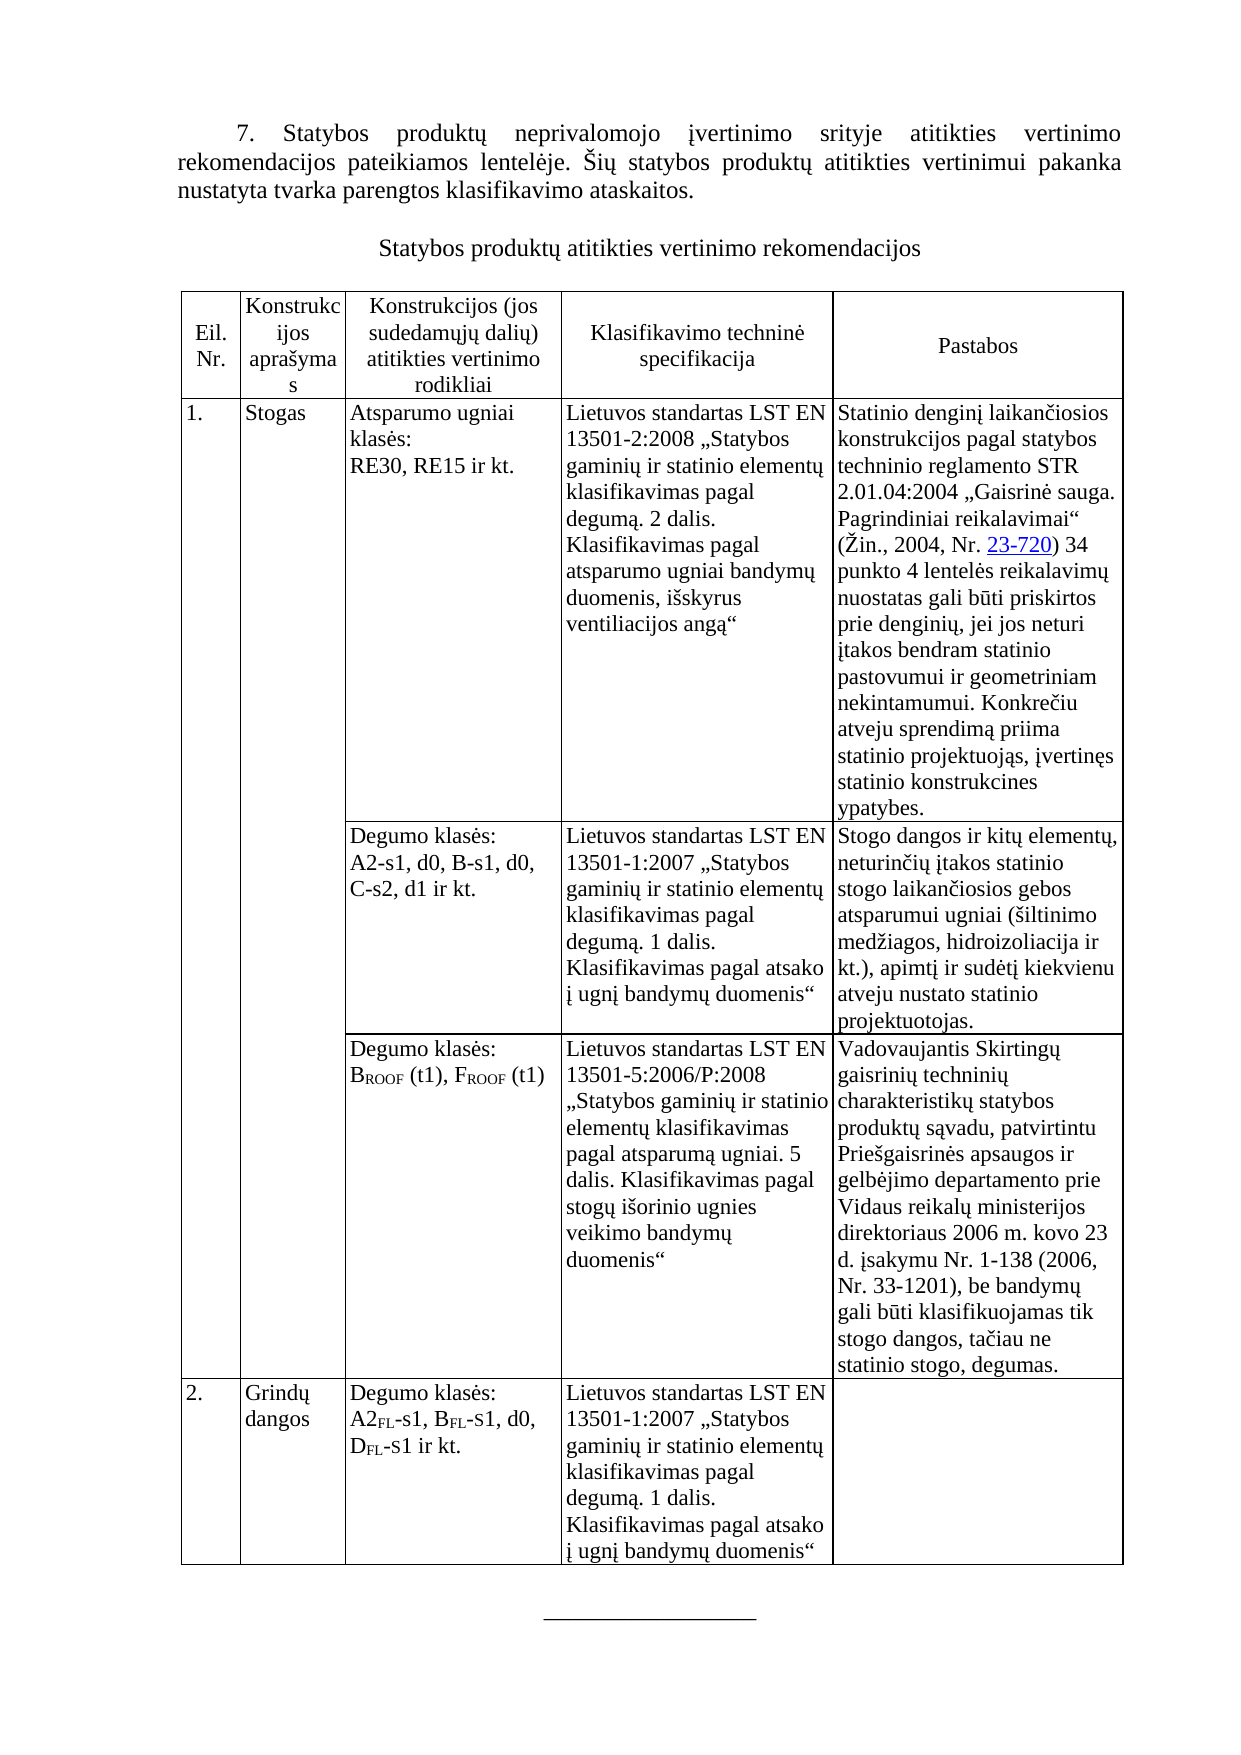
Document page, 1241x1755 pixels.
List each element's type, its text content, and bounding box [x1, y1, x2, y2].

table_cell Vadovaujantis Skirtingų gaisrinių techninių charakteristikų statybos produktų sąvadu, patvirtintu Priešgaisrinės apsaugos ir gelbėjimo departamento prie Vidaus reikalų ministerijos direktoriaus 2006 m. kovo 23 d. įsakymu Nr. 1-138 (2006, Nr. 33-1201), be bandymų gali būti klasifikuojamas tik stogo dangos, tačiau ne statinio stogo, degumas. [834, 1035, 1122, 1377]
table_cell Degumo klasės: A2FL-s1, BFL-s1, d0, DFL-s1 ir kt. [346, 1379, 561, 1563]
text Statybos produktų atitikties vertinimo rekomendacijos [177, 233, 1122, 262]
table_cell 2. [182, 1379, 240, 1563]
table_header Konstrukcijos (jos sudedamųjų dalių) atitikties vertinimo rodikliai [346, 292, 561, 398]
table_cell Degumo klasės: BROOF (t1), FROOF (t1) [346, 1035, 561, 1377]
table_header Pastabos [834, 292, 1122, 398]
table_cell Grindų dangos [241, 1379, 345, 1563]
table_cell Lietuvos standartas LST EN 13501-5:2006/P:2008 „Statybos gaminių ir statinio elementų klasifikavimas pagal atsparumą ugniai. 5 dalis. Klasifikavimas pagal stogų išorinio ugnies veikimo bandymų duomenis“ [562, 1035, 832, 1377]
table_header Klasifikavimo techninė specifikacija [562, 292, 832, 398]
table_cell Statinio denginį laikančiosios konstrukcijos pagal statybos techninio reglamento STR 2.01.04:2004 „Gaisrinė sauga. Pagrindiniai reikalavimai“ (Žin., 2004, Nr. 23-720) 34 punkto 4 lentelės reikalavimų nuostatas gali būti priskirtos prie denginių, jei jos neturi įtakos bendram statinio pastovumui ir geometriniam nekintamumui. Konkrečiu atveju sprendimą priima statinio projektuojąs, įvertinęs statinio konstrukcines ypatybes. [834, 399, 1122, 821]
table_header Eil. Nr. [182, 292, 240, 398]
table_header Konstrukcijos aprašymas [241, 292, 345, 398]
table_cell Stogas [241, 399, 345, 1377]
text _________________ [177, 1594, 1122, 1622]
text 7. Statybos produktų neprivalomojo įvertinimo srityje atitikties vertinimo rekomendacijos pateikiamos lentelėje. Šių statybos produktų atitikties vertinimui pakanka nustatyta tvarka parengtos klasifikavimo ataskaitos. [177, 118, 1122, 204]
table_cell Atsparumo ugniai klasės: RE30, RE15 ir kt. [346, 399, 561, 821]
table_cell Degumo klasės: A2-s1, d0, B-s1, d0, C-s2, d1 ir kt. [346, 822, 561, 1033]
table_cell Stogo dangos ir kitų elementų, neturinčių įtakos statinio stogo laikančiosios gebos atsparumui ugniai (šiltinimo medžiagos, hidroizoliacija ir kt.), apimtį ir sudėtį kiekvienu atveju nustato statinio projektuotojas. [834, 822, 1122, 1033]
table_cell Lietuvos standartas LST EN 13501-1:2007 „Statybos gaminių ir statinio elementų klasifikavimas pagal degumą. 1 dalis. Klasifikavimas pagal atsako į ugnį bandymų duomenis“ [562, 1379, 832, 1563]
table_cell Lietuvos standartas LST EN 13501-2:2008 „Statybos gaminių ir statinio elementų klasifikavimas pagal degumą. 2 dalis. Klasifikavimas pagal atsparumo ugniai bandymų duomenis, išskyrus ventiliacijos angą“ [562, 399, 832, 821]
table_cell Lietuvos standartas LST EN 13501-1:2007 „Statybos gaminių ir statinio elementų klasifikavimas pagal degumą. 1 dalis. Klasifikavimas pagal atsako į ugnį bandymų duomenis“ [562, 822, 832, 1033]
table_cell [834, 1379, 1122, 1563]
table_cell 1. [182, 399, 240, 1377]
